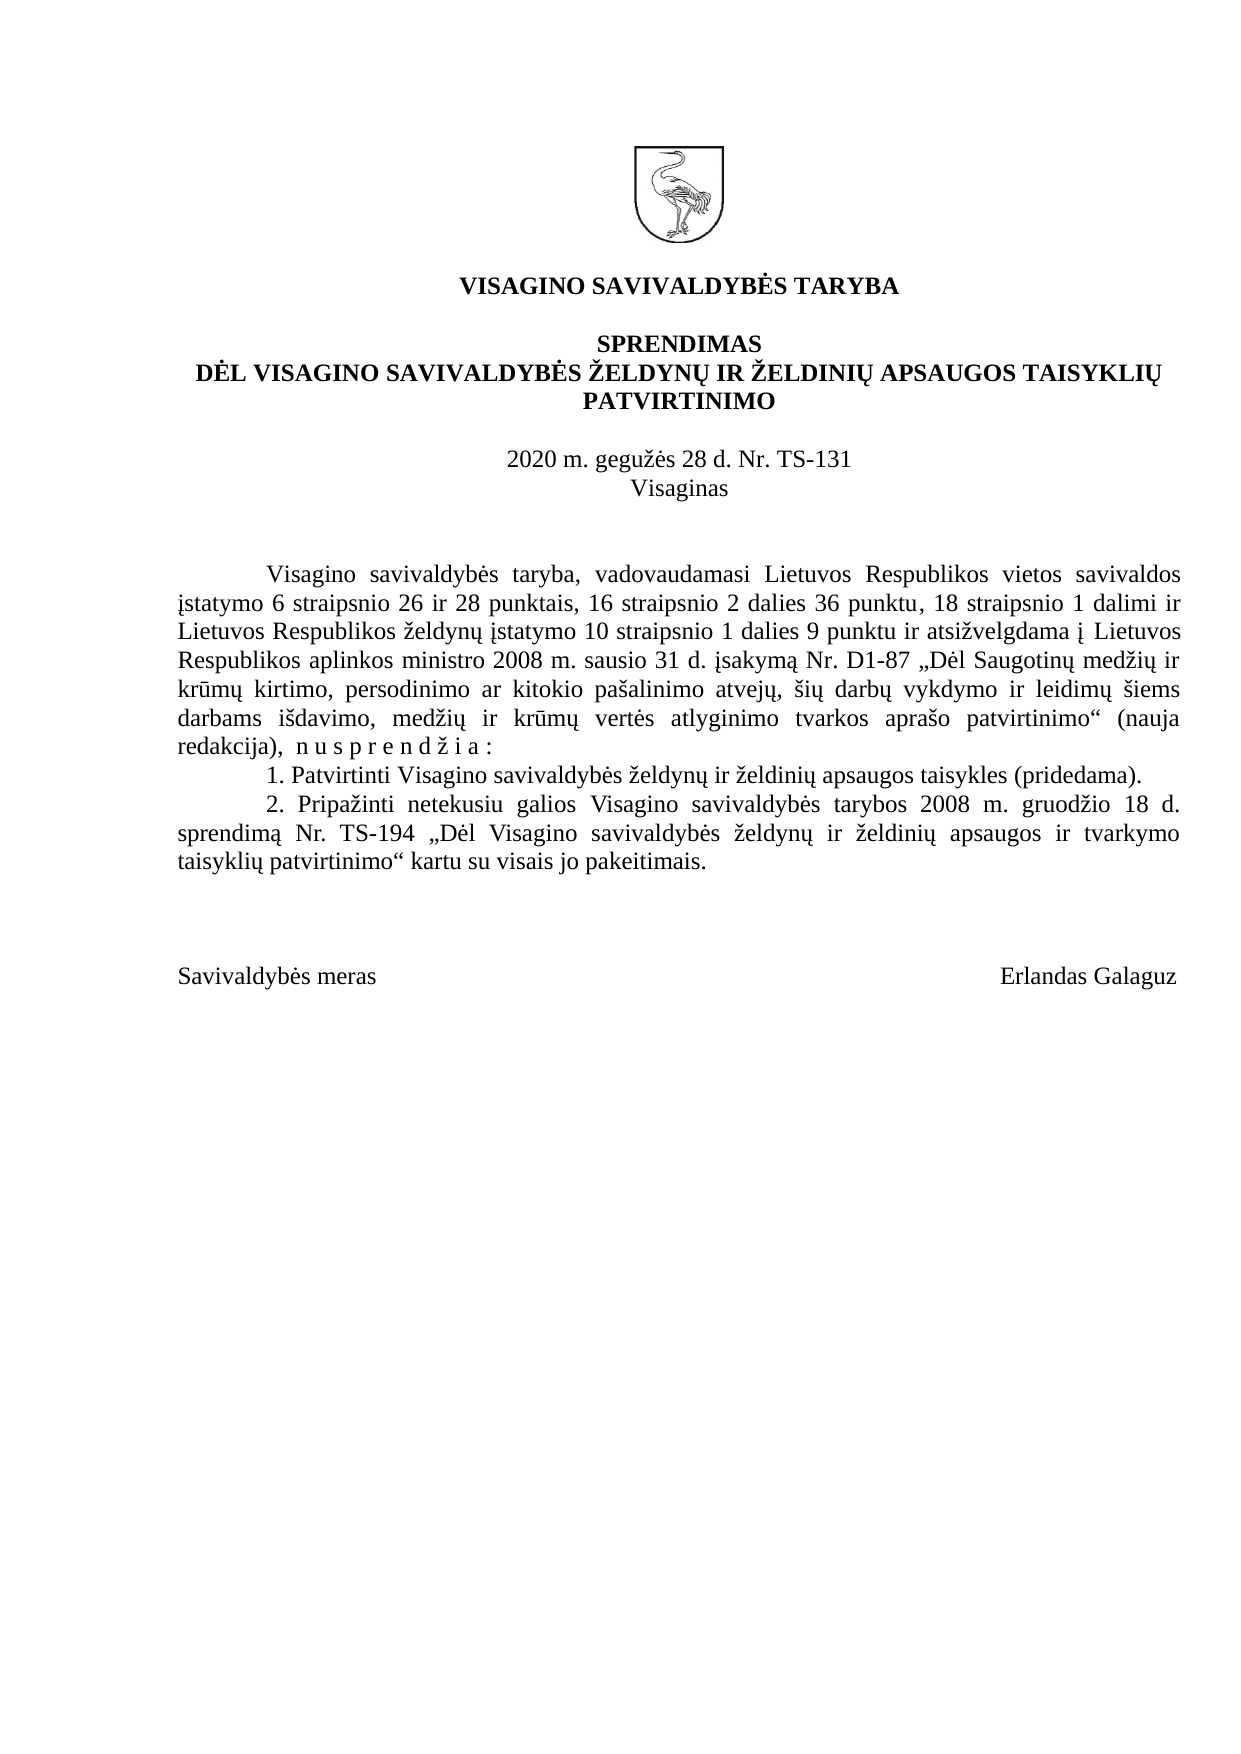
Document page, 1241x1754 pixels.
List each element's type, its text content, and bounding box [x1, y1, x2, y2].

text Visagino savivaldybės taryba [177, 271, 1181, 300]
text sprendimas [177, 329, 1181, 358]
text DĖL VISAGINO SAVIVALDYBĖS ŽELDYNŲ IR ŽELDINIŲ APSAUGOS TAISYKLIŲ PATVIRTINIMO [177, 358, 1181, 415]
text 1. Patvirtinti Visagino savivaldybės želdynų ir želdinių apsaugos taisykles (pridedama). [177, 760, 1181, 789]
text Visaginas [177, 473, 1181, 501]
text Savivaldybės meras Erlandas Galaguz [177, 961, 1181, 990]
text Visagino savivaldybės taryba, vadovaudamasi Lietuvos Respublikos vietos savivaldos įstatymo 6 straipsnio 26 ir 28 punktais, 16 straipsnio 2 dalies 36 punktu, 18 straipsnio 1 dalimi ir Lietuvos Respublikos želdynų įstatymo 10 straipsnio 1 dalies 9 punktu ir atsižvelgdama į Lietuvos Respublikos aplinkos ministro 2008 m. sausio 31 d. įsakymą Nr. D1-87 „Dėl Saugotinų medžių ir krūmų kirtimo, persodinimo ar kitokio pašalinimo atvejų, šių darbų vykdymo ir leidimų šiems darbams išdavimo, medžių ir krūmų vertės atlyginimo tvarkos aprašo patvirtinimo“ (nauja redakcija), nusprendžia: [177, 559, 1181, 760]
text 2020 m. gegužės 28 d. Nr. TS-131 [177, 444, 1181, 473]
text 2. Pripažinti netekusiu galios Visagino savivaldybės tarybos 2008 m. gruodžio 18 d. sprendimą Nr. TS-194 „Dėl Visagino savivaldybės želdynų ir želdinių apsaugos ir tvarkymo taisyklių patvirtinimo“ kartu su visais jo pakeitimais. [177, 789, 1181, 875]
